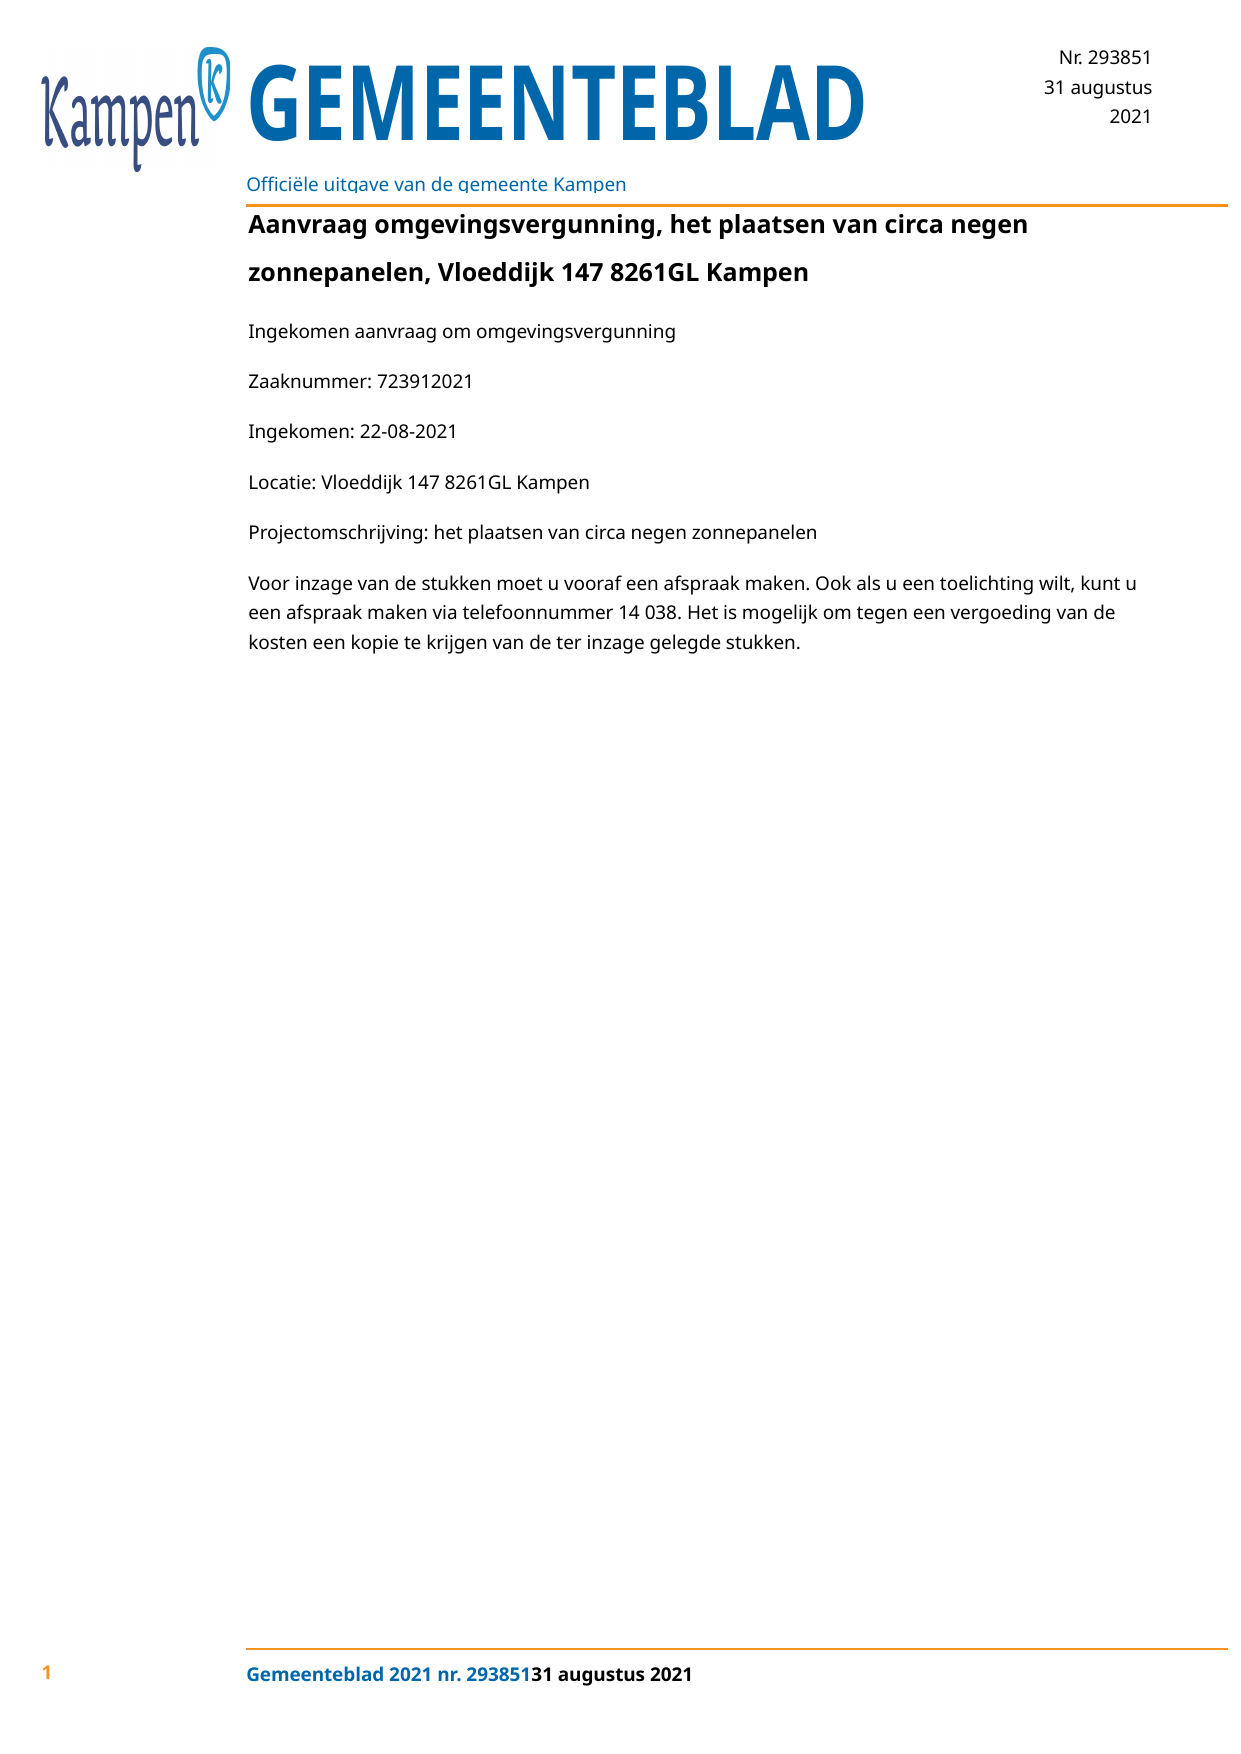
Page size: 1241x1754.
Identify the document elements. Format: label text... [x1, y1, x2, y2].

text Projectomschrijving: het plaatsen van circa negen zonnepanelen [248, 519, 1152, 545]
text Ingekomen aanvraag om omgevingsvergunning [248, 318, 1152, 344]
text Aanvraag omgevingsvergunning, het plaatsen van circa negen zonnepanelen, Vloeddijk 147 8261GL Kampen [248, 207, 1152, 288]
picture [41, 47, 231, 172]
text Voor inzage van de stukken moet u vooraf een afspraak maken. Ook als u een toelichting wilt, kunt u een afspraak maken via telefoonnummer 14 038. Het is mogelijk om tegen een vergoeding van de kosten een kopie te krijgen van de ter inzage gelegde stukken. [248, 570, 1152, 655]
text Locatie: Vloeddijk 147 8261GL Kampen [248, 469, 1152, 495]
text Ingekomen: 22-08-2021 [248, 419, 1152, 444]
text Zaaknummer: 723912021 [248, 368, 1152, 394]
